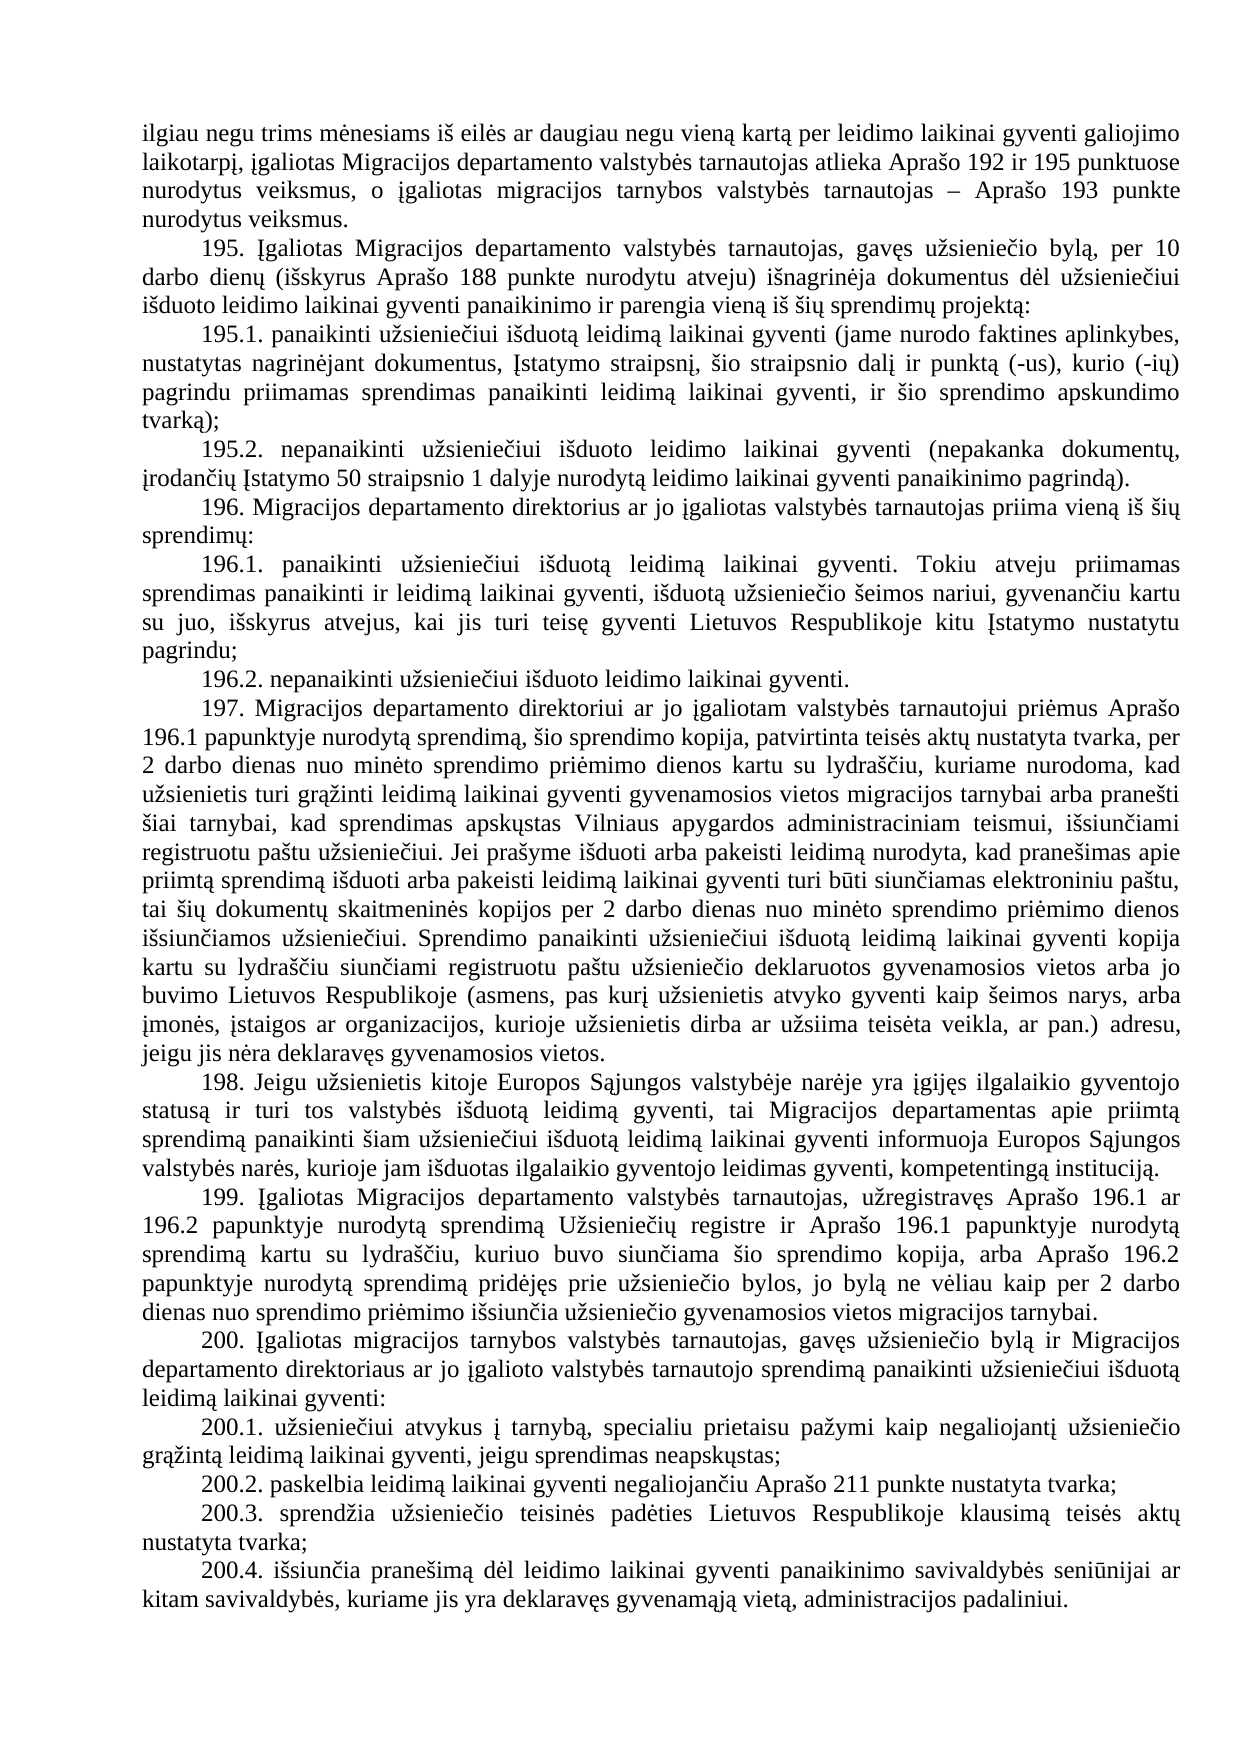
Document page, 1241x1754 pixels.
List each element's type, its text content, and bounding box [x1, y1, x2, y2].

text 200.1. užsieniečiui atvykus į tarnybą, specialiu prietaisu pažymi kaip negaliojantį užsieniečio grąžintą leidimą laikinai gyventi, jeigu sprendimas neapskųstas; [142, 1412, 1181, 1469]
text 197. Migracijos departamento direktoriui ar jo įgaliotam valstybės tarnautojui priėmus Aprašo 196.1 papunktyje nurodytą sprendimą, šio sprendimo kopija, patvirtinta teisės aktų nustatyta tvarka, per 2 darbo dienas nuo minėto sprendimo priėmimo dienos kartu su lydraščiu, kuriame nurodoma, kad užsienietis turi grąžinti leidimą laikinai gyventi gyvenamosios vietos migracijos tarnybai arba pranešti šiai tarnybai, kad sprendimas apskųstas Vilniaus apygardos administraciniam teismui, išsiunčiami registruotu paštu užsieniečiui. Jei prašyme išduoti arba pakeisti leidimą nurodyta, kad pranešimas apie priimtą sprendimą išduoti arba pakeisti leidimą laikinai gyventi turi būti siunčiamas elektroniniu paštu, tai šių dokumentų skaitmeninės kopijos per 2 darbo dienas nuo minėto sprendimo priėmimo dienos išsiunčiamos užsieniečiui. Sprendimo panaikinti užsieniečiui išduotą leidimą laikinai gyventi kopija kartu su lydraščiu siunčiami registruotu paštu užsieniečio deklaruotos gyvenamosios vietos arba jo buvimo Lietuvos Respublikoje (asmens, pas kurį užsienietis atvyko gyventi kaip šeimos narys, arba įmonės, įstaigos ar organizacijos, kurioje užsienietis dirba ar užsiima teisėta veikla, ar pan.) adresu, jeigu jis nėra deklaravęs gyvenamosios vietos. [142, 693, 1181, 1067]
text 200.2. paskelbia leidimą laikinai gyventi negaliojančiu Aprašo 211 punkte nustatyta tvarka; [142, 1469, 1181, 1498]
text ilgiau negu trims mėnesiams iš eilės ar daugiau negu vieną kartą per leidimo laikinai gyventi galiojimo laikotarpį, įgaliotas Migracijos departamento valstybės tarnautojas atlieka Aprašo 192 ir 195 punktuose nurodytus veiksmus, o įgaliotas migracijos tarnybos valstybės tarnautojas – Aprašo 193 punkte nurodytus veiksmus. [142, 118, 1181, 233]
text 196. Migracijos departamento direktorius ar jo įgaliotas valstybės tarnautojas priima vieną iš šių sprendimų: [142, 492, 1181, 549]
text 199. Įgaliotas Migracijos departamento valstybės tarnautojas, užregistravęs Aprašo 196.1 ar 196.2 papunktyje nurodytą sprendimą Užsieniečių registre ir Aprašo 196.1 papunktyje nurodytą sprendimą kartu su lydraščiu, kuriuo buvo siunčiama šio sprendimo kopija, arba Aprašo 196.2 papunktyje nurodytą sprendimą pridėjęs prie užsieniečio bylos, jo bylą ne vėliau kaip per 2 darbo dienas nuo sprendimo priėmimo išsiunčia užsieniečio gyvenamosios vietos migracijos tarnybai. [142, 1182, 1181, 1326]
text 200. Įgaliotas migracijos tarnybos valstybės tarnautojas, gavęs užsieniečio bylą ir Migracijos departamento direktoriaus ar jo įgalioto valstybės tarnautojo sprendimą panaikinti užsieniečiui išduotą leidimą laikinai gyventi: [142, 1326, 1181, 1412]
text 195. Įgaliotas Migracijos departamento valstybės tarnautojas, gavęs užsieniečio bylą, per 10 darbo dienų (išskyrus Aprašo 188 punkte nurodytu atveju) išnagrinėja dokumentus dėl užsieniečiui išduoto leidimo laikinai gyventi panaikinimo ir parengia vieną iš šių sprendimų projektą: [142, 233, 1181, 319]
text 200.4. išsiunčia pranešimą dėl leidimo laikinai gyventi panaikinimo savivaldybės seniūnijai ar kitam savivaldybės, kuriame jis yra deklaravęs gyvenamąją vietą, administracijos padaliniui. [142, 1556, 1181, 1613]
text 198. Jeigu užsienietis kitoje Europos Sąjungos valstybėje narėje yra įgijęs ilgalaikio gyventojo statusą ir turi tos valstybės išduotą leidimą gyventi, tai Migracijos departamentas apie priimtą sprendimą panaikinti šiam užsieniečiui išduotą leidimą laikinai gyventi informuoja Europos Sąjungos valstybės narės, kurioje jam išduotas ilgalaikio gyventojo leidimas gyventi, kompetentingą instituciją. [142, 1067, 1181, 1182]
text 196.1. panaikinti užsieniečiui išduotą leidimą laikinai gyventi. Tokiu atveju priimamas sprendimas panaikinti ir leidimą laikinai gyventi, išduotą užsieniečio šeimos nariui, gyvenančiu kartu su juo, išskyrus atvejus, kai jis turi teisę gyventi Lietuvos Respublikoje kitu Įstatymo nustatytu pagrindu; [142, 549, 1181, 664]
text 196.2. nepanaikinti užsieniečiui išduoto leidimo laikinai gyventi. [142, 664, 1181, 693]
text 200.3. sprendžia užsieniečio teisinės padėties Lietuvos Respublikoje klausimą teisės aktų nustatyta tvarka; [142, 1498, 1181, 1556]
text 195.2. nepanaikinti užsieniečiui išduoto leidimo laikinai gyventi (nepakanka dokumentų, įrodančių Įstatymo 50 straipsnio 1 dalyje nurodytą leidimo laikinai gyventi panaikinimo pagrindą). [142, 434, 1181, 492]
text 195.1. panaikinti užsieniečiui išduotą leidimą laikinai gyventi (jame nurodo faktines aplinkybes, nustatytas nagrinėjant dokumentus, Įstatymo straipsnį, šio straipsnio dalį ir punktą (-us), kurio (-ių) pagrindu priimamas sprendimas panaikinti leidimą laikinai gyventi, ir šio sprendimo apskundimo tvarką); [142, 319, 1181, 434]
